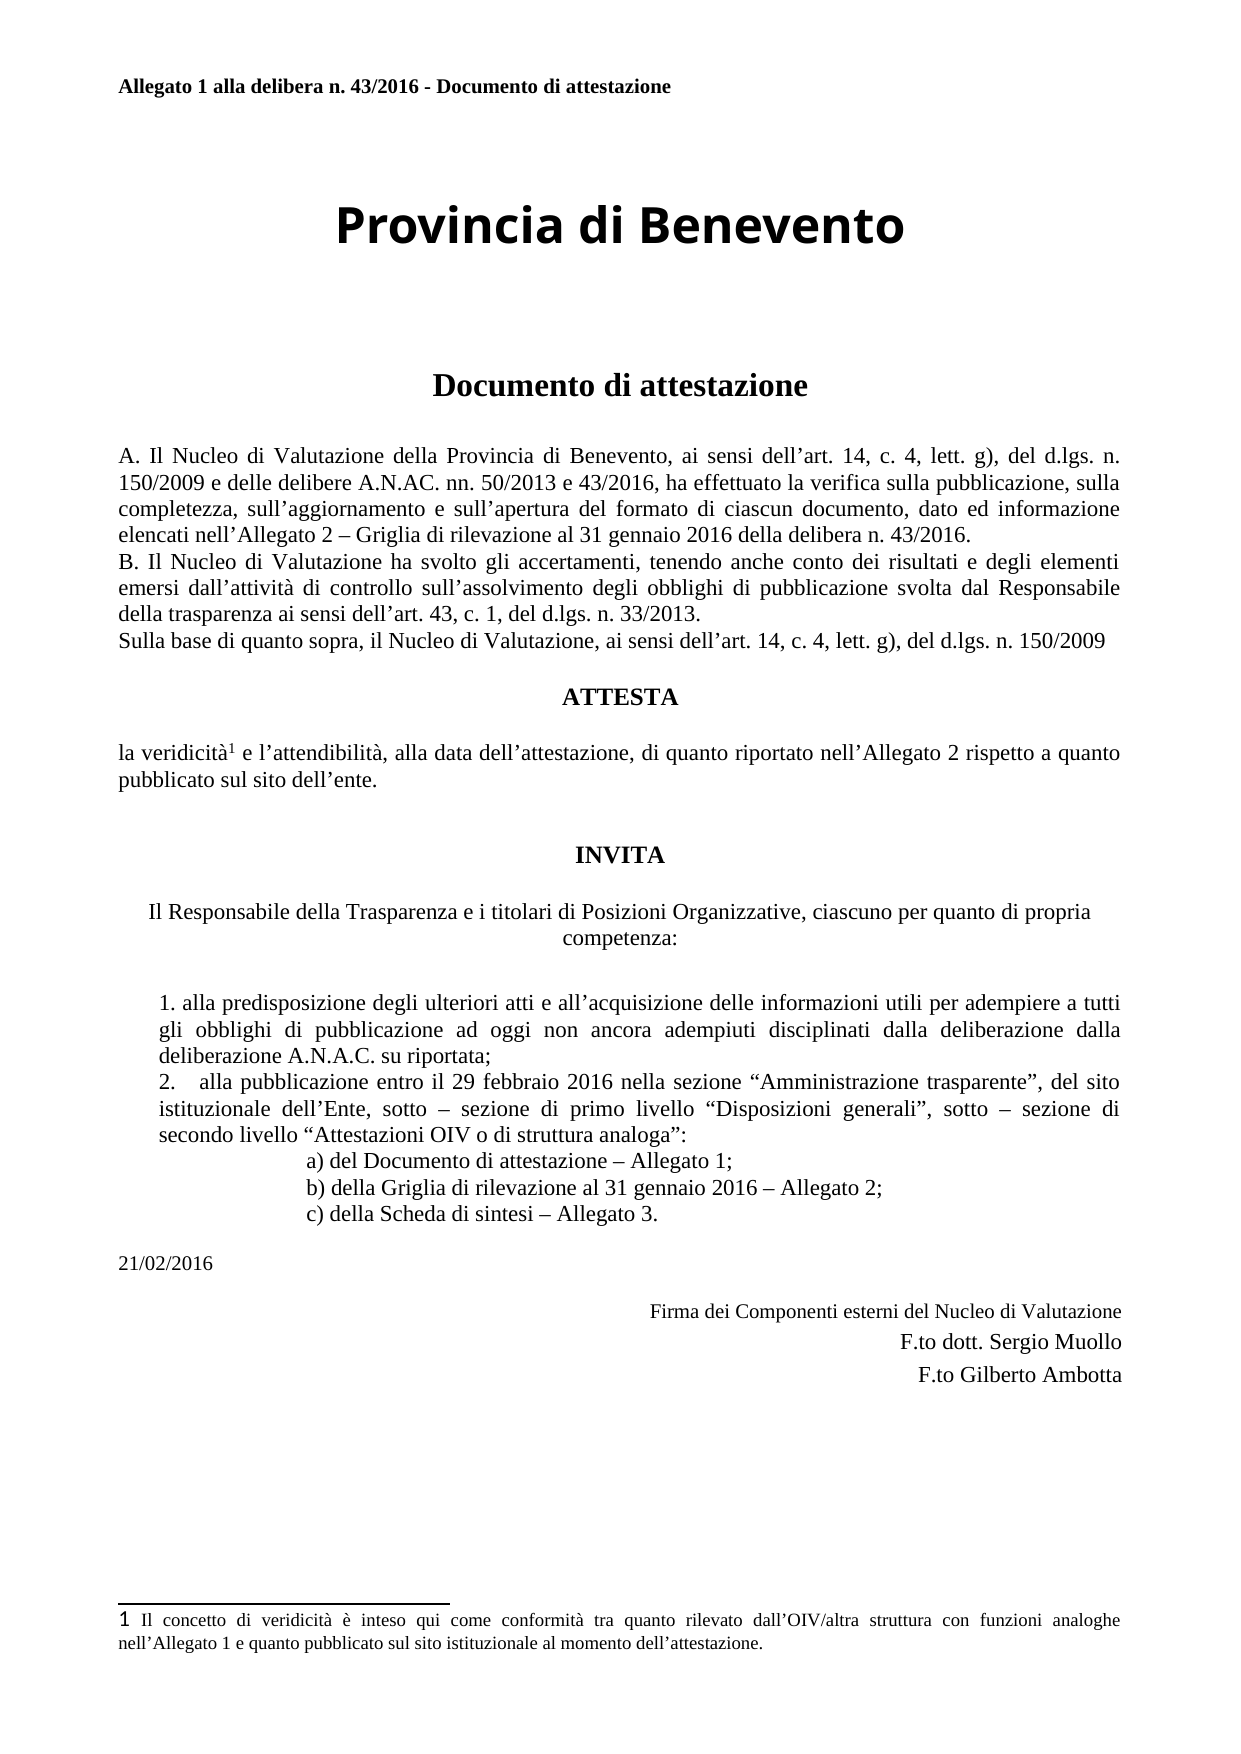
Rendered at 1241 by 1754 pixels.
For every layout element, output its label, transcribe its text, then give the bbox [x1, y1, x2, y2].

text Sulla base di quanto sopra, il Nucleo di Valutazione, ai sensi dell’art. 14, c. 4, lett. g), del d.lgs. n. 150/2009 [118, 627, 1122, 653]
text a) del Documento di attestazione – Allegato 1; [158, 1147, 1122, 1174]
text F.to Gilberto Ambotta [634, 1356, 1122, 1389]
text 2. alla pubblicazione entro il 29 febbraio 2016 nella sezione “Amministrazione trasparente”, del sito istituzionale dell’Ente, sotto – sezione di primo livello “Disposizioni generali”, sotto – sezione di secondo livello “Attestazioni OIV o di struttura analoga”: [158, 1068, 1122, 1147]
text Provincia di Benevento [118, 189, 1122, 258]
text Documento di attestazione [118, 366, 1122, 404]
text 21/02/2016 [118, 1251, 1122, 1275]
text Il concetto di veridicità è inteso qui come conformità tra quanto rilevato dall’OIV/altra struttura con funzioni analoghe nell’Allegato 1 e quanto pubblicato sul sito istituzionale al momento dell’attestazione. [118, 1604, 1122, 1653]
text Firma dei Componenti esterni del Nucleo di Valutazione [118, 1299, 1122, 1323]
text c) della Scheda di sintesi – Allegato 3. [158, 1200, 1122, 1227]
text Il Responsabile della Trasparenza e i titolari di Posizioni Organizzative, ciascuno per quanto di propria competenza: [118, 898, 1122, 951]
text la veridicità e l’attendibilità, alla data dell’attestazione, di quanto riportato nell’Allegato 2 rispetto a quanto pubblicato sul sito dell’ente. [118, 739, 1122, 792]
text A. Il Nucleo di Valutazione della Provincia di Benevento, ai sensi dell’art. 14, c. 4, lett. g), del d.lgs. n. 150/2009 e delle delibere A.N.AC. nn. 50/2013 e 43/2016, ha effettuato la verifica sulla pubblicazione, sulla completezza, sull’aggiornamento e sull’apertura del formato di ciascun documento, dato ed informazione elencati nell’Allegato 2 – Griglia di rilevazione al 31 gennaio 2016 della delibera n. 43/2016. [118, 442, 1122, 548]
text B. Il Nucleo di Valutazione ha svolto gli accertamenti, tenendo anche conto dei risultati e degli elementi emersi dall’attività di controllo sull’assolvimento degli obblighi di pubblicazione svolta dal Responsabile della trasparenza ai sensi dell’art. 43, c. 1, del d.lgs. n. 33/2013. [118, 548, 1122, 627]
text INVITA [118, 840, 1122, 869]
text 1. alla predisposizione degli ulteriori atti e all’acquisizione delle informazioni utili per adempiere a tutti gli obblighi di pubblicazione ad oggi non ancora adempiuti disciplinati dalla deliberazione dalla deliberazione A.N.A.C. su riportata; [158, 989, 1122, 1068]
text F.to dott. Sergio Muollo [634, 1323, 1122, 1356]
text ATTESTA [118, 682, 1122, 711]
text b) della Griglia di rilevazione al 31 gennaio 2016 – Allegato 2; [158, 1174, 1122, 1200]
